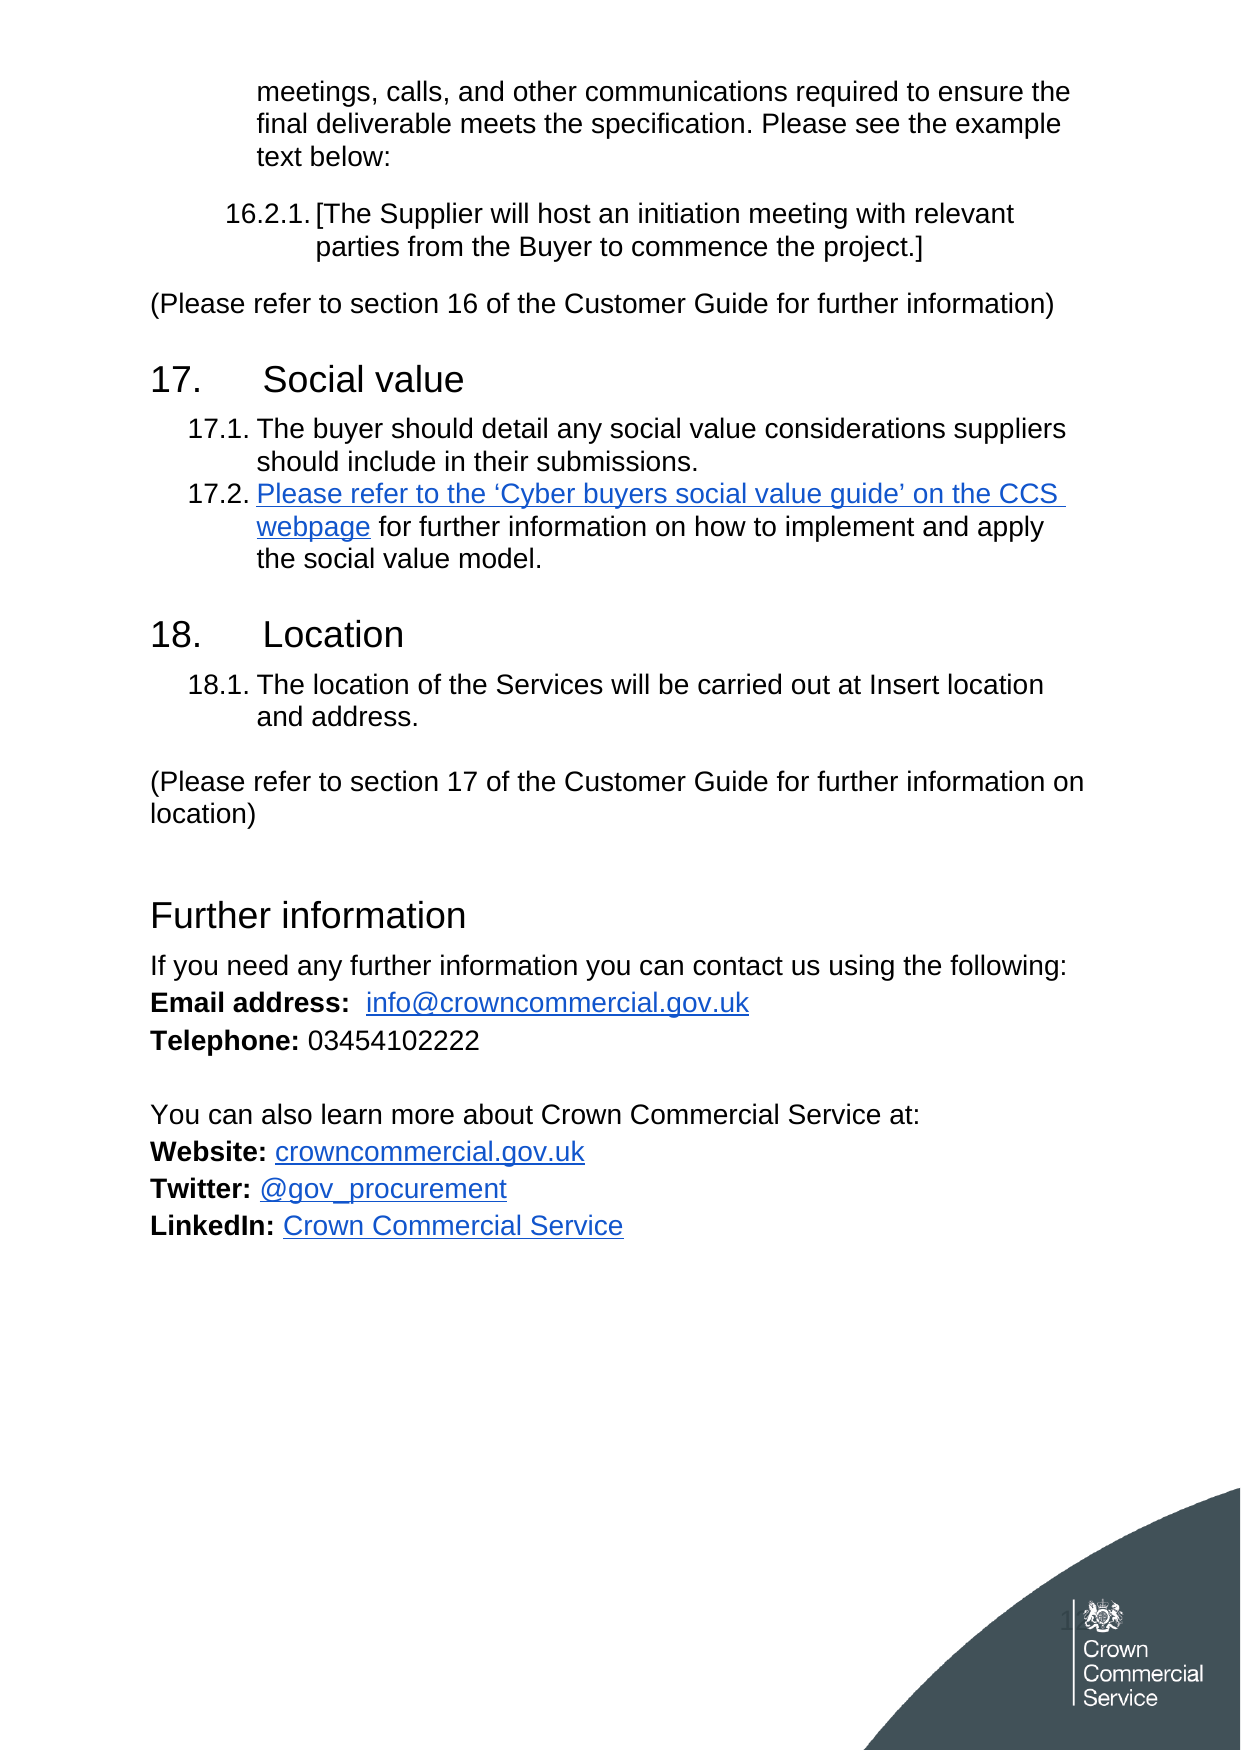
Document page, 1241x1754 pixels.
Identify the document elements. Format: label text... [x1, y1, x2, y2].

list [The Supplier will host an initiation meeting with relevant parties from the Buyer to commence the project.] [225, 197, 1090, 262]
text Twitter: @gov_procurement [150, 1172, 1090, 1204]
subtitle Further information [150, 893, 1090, 937]
subtitle Social value [150, 357, 1090, 400]
text LinkedIn: Crown Commercial Service [150, 1209, 1090, 1242]
list Please refer to the ‘Cyber buyers social value guide’ on the CCS webpage for further information on how to implement and apply the social value model. [187, 477, 1090, 574]
list meetings, calls, and other communications required to ensure the final deliverable meets the specification. Please see the example text below: [187, 75, 1090, 172]
text (Please refer to section 16 of the Customer Guide for further information) [150, 287, 1090, 319]
text Telephone: 03454102222 [150, 1023, 1090, 1056]
text You can also learn more about Crown Commercial Service at: [150, 1098, 1090, 1130]
subtitle Location [150, 612, 1090, 655]
list The buyer should detail any social value considerations suppliers should include in their submissions. [187, 412, 1090, 477]
text Website: crowncommercial.gov.uk [150, 1135, 1090, 1167]
list The location of the Services will be carried out at Insert location and address. [187, 668, 1090, 732]
text (Please refer to section 17 of the Customer Guide for further information on location) [150, 765, 1090, 829]
text If you need any further information you can contact us using the following: [150, 949, 1090, 981]
text Email address: info@crowncommercial.gov.uk [150, 986, 1090, 1019]
